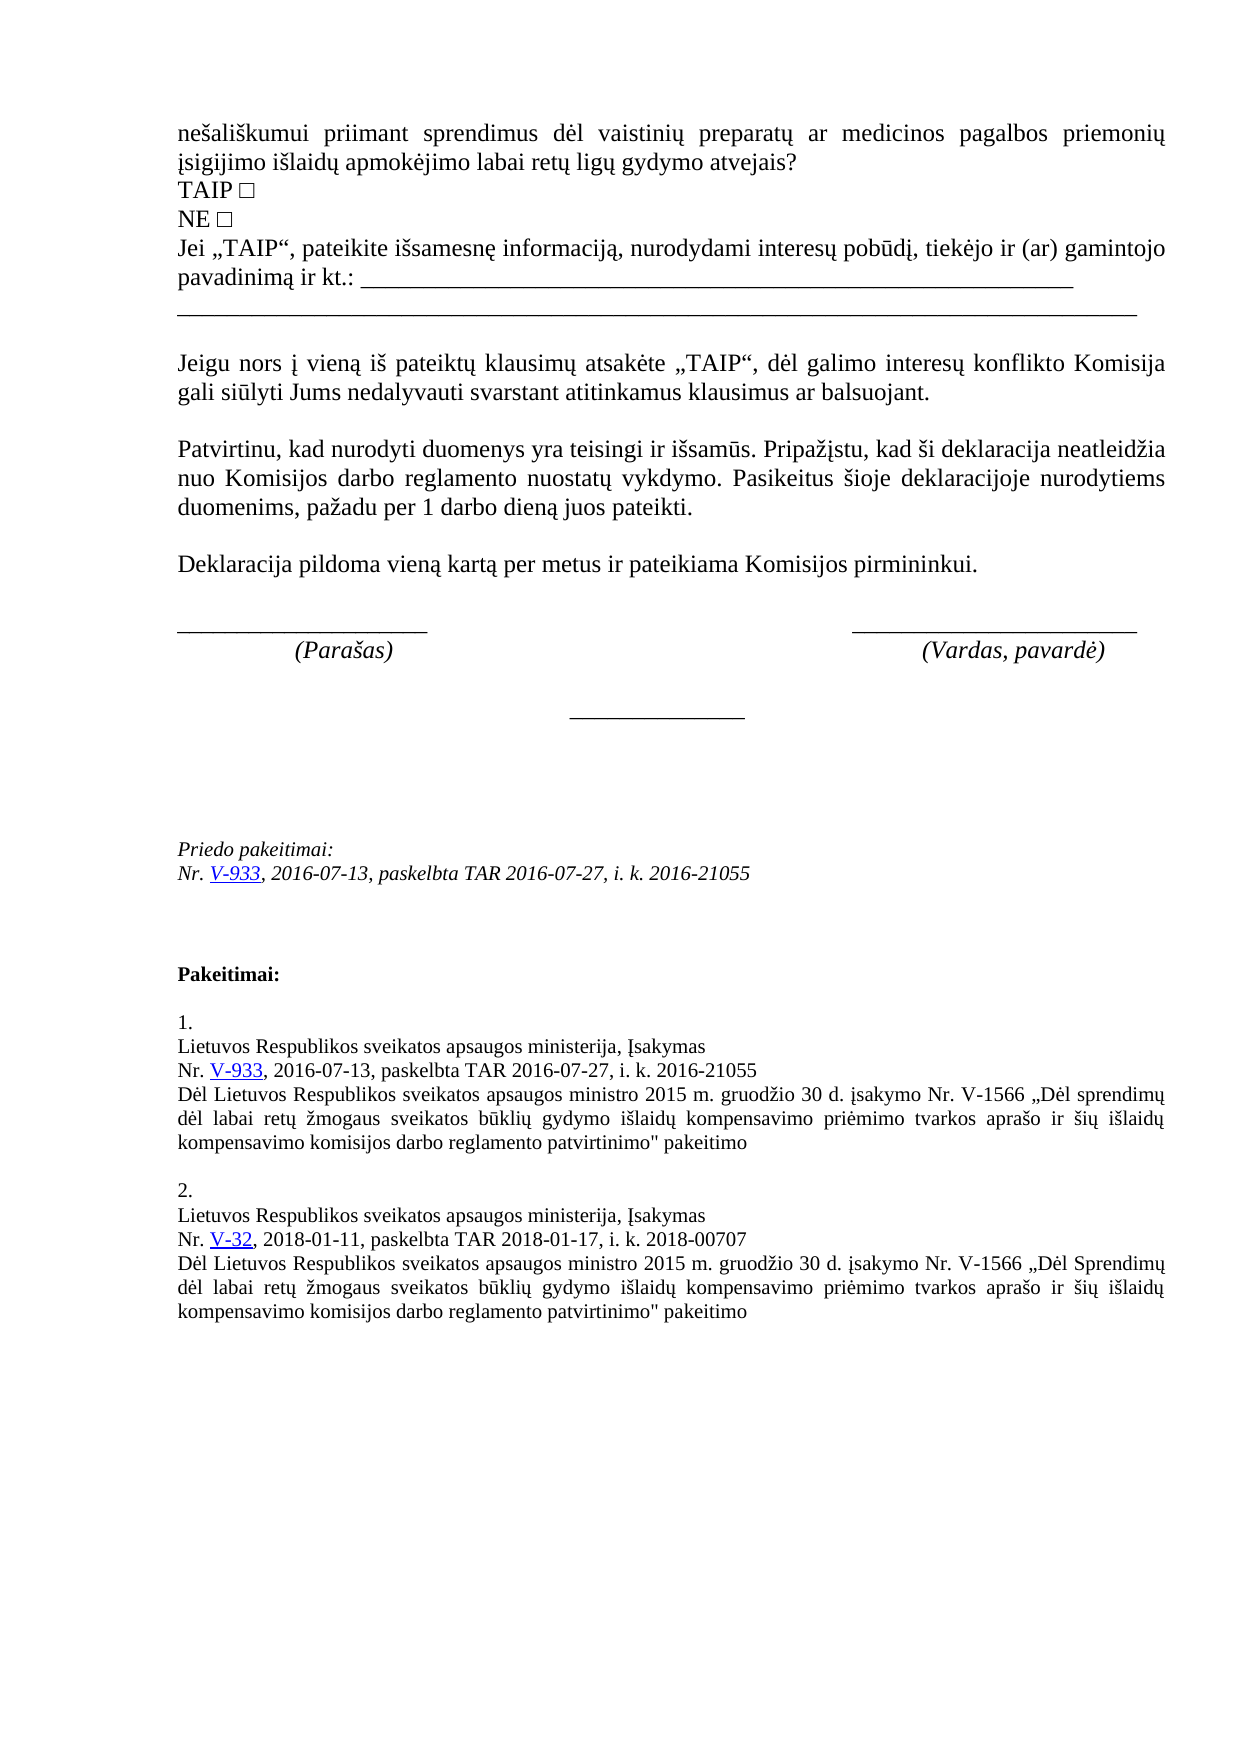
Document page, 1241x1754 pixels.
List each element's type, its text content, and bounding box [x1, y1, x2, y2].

text ______________ [177, 693, 1137, 722]
text Jeigu nors į vieną iš pateiktų klausimų atsakėte „TAIP“, dėl galimo interesų konflikto Komisija gali siūlyti Jums nedalyvauti svarstant atitinkamus klausimus ar balsuojant. [177, 348, 1166, 406]
text Patvirtinu, kad nurodyti duomenys yra teisingi ir išsamūs. Pripažįstu, kad ši deklaracija neatleidžia nuo Komisijos darbo reglamento nuostatų vykdymo. Pasikeitus šioje deklaracijoje nurodytiems duomenims, pažadu per 1 darbo dieną juos pateikti. [177, 434, 1166, 521]
text Lietuvos Respublikos sveikatos apsaugos ministerija, Įsakymas [177, 1034, 1166, 1058]
text Nr. V-933, 2016-07-13, paskelbta TAR 2016-07-27, i. k. 2016-21055 [177, 861, 1166, 885]
text Dėl Lietuvos Respublikos sveikatos apsaugos ministro 2015 m. gruodžio 30 d. įsakymo Nr. V-1566 „Dėl Sprendimų dėl labai retų žmogaus sveikatos būklių gydymo išlaidų kompensavimo priėmimo tvarkos aprašo ir šių išlaidų kompensavimo komisijos darbo reglamento patvirtinimo" pakeitimo [177, 1251, 1166, 1323]
text Nr. V-32, 2018-01-11, paskelbta TAR 2018-01-17, i. k. 2018-00707 [177, 1227, 1166, 1251]
text Nr. V-933, 2016-07-13, paskelbta TAR 2016-07-27, i. k. 2016-21055 [177, 1058, 1166, 1082]
text (Parašas) (Vardas, pavardė) [177, 636, 1137, 664]
text Priedo pakeitimai: [177, 837, 1166, 861]
text Pakeitimai: [177, 962, 1166, 986]
text 2. [177, 1178, 1166, 1202]
text 1. [177, 1010, 1166, 1034]
text TAIP □ [177, 176, 1137, 204]
text Dėl Lietuvos Respublikos sveikatos apsaugos ministro 2015 m. gruodžio 30 d. įsakymo Nr. V-1566 „Dėl sprendimų dėl labai retų žmogaus sveikatos būklių gydymo išlaidų kompensavimo priėmimo tvarkos aprašo ir šių išlaidų kompensavimo komisijos darbo reglamento patvirtinimo" pakeitimo [177, 1082, 1166, 1154]
text Deklaracija pildoma vieną kartą per metus ir pateikiama Komisijos pirmininkui. [177, 549, 1137, 578]
text NE □ [177, 204, 1137, 233]
text Jei „TAIP“, pateikite išsamesnę informaciją, nurodydami interesų pobūdį, tiekėjo ir (ar) gamintojo pavadinimą ir kt.: _________________________________________________________ [177, 233, 1166, 291]
text Lietuvos Respublikos sveikatos apsaugos ministerija, Įsakymas [177, 1202, 1166, 1227]
text nešališkumui priimant sprendimus dėl vaistinių preparatų ar medicinos pagalbos priemonių įsigijimo išlaidų apmokėjimo labai retų ligų gydymo atvejais? [177, 118, 1166, 176]
